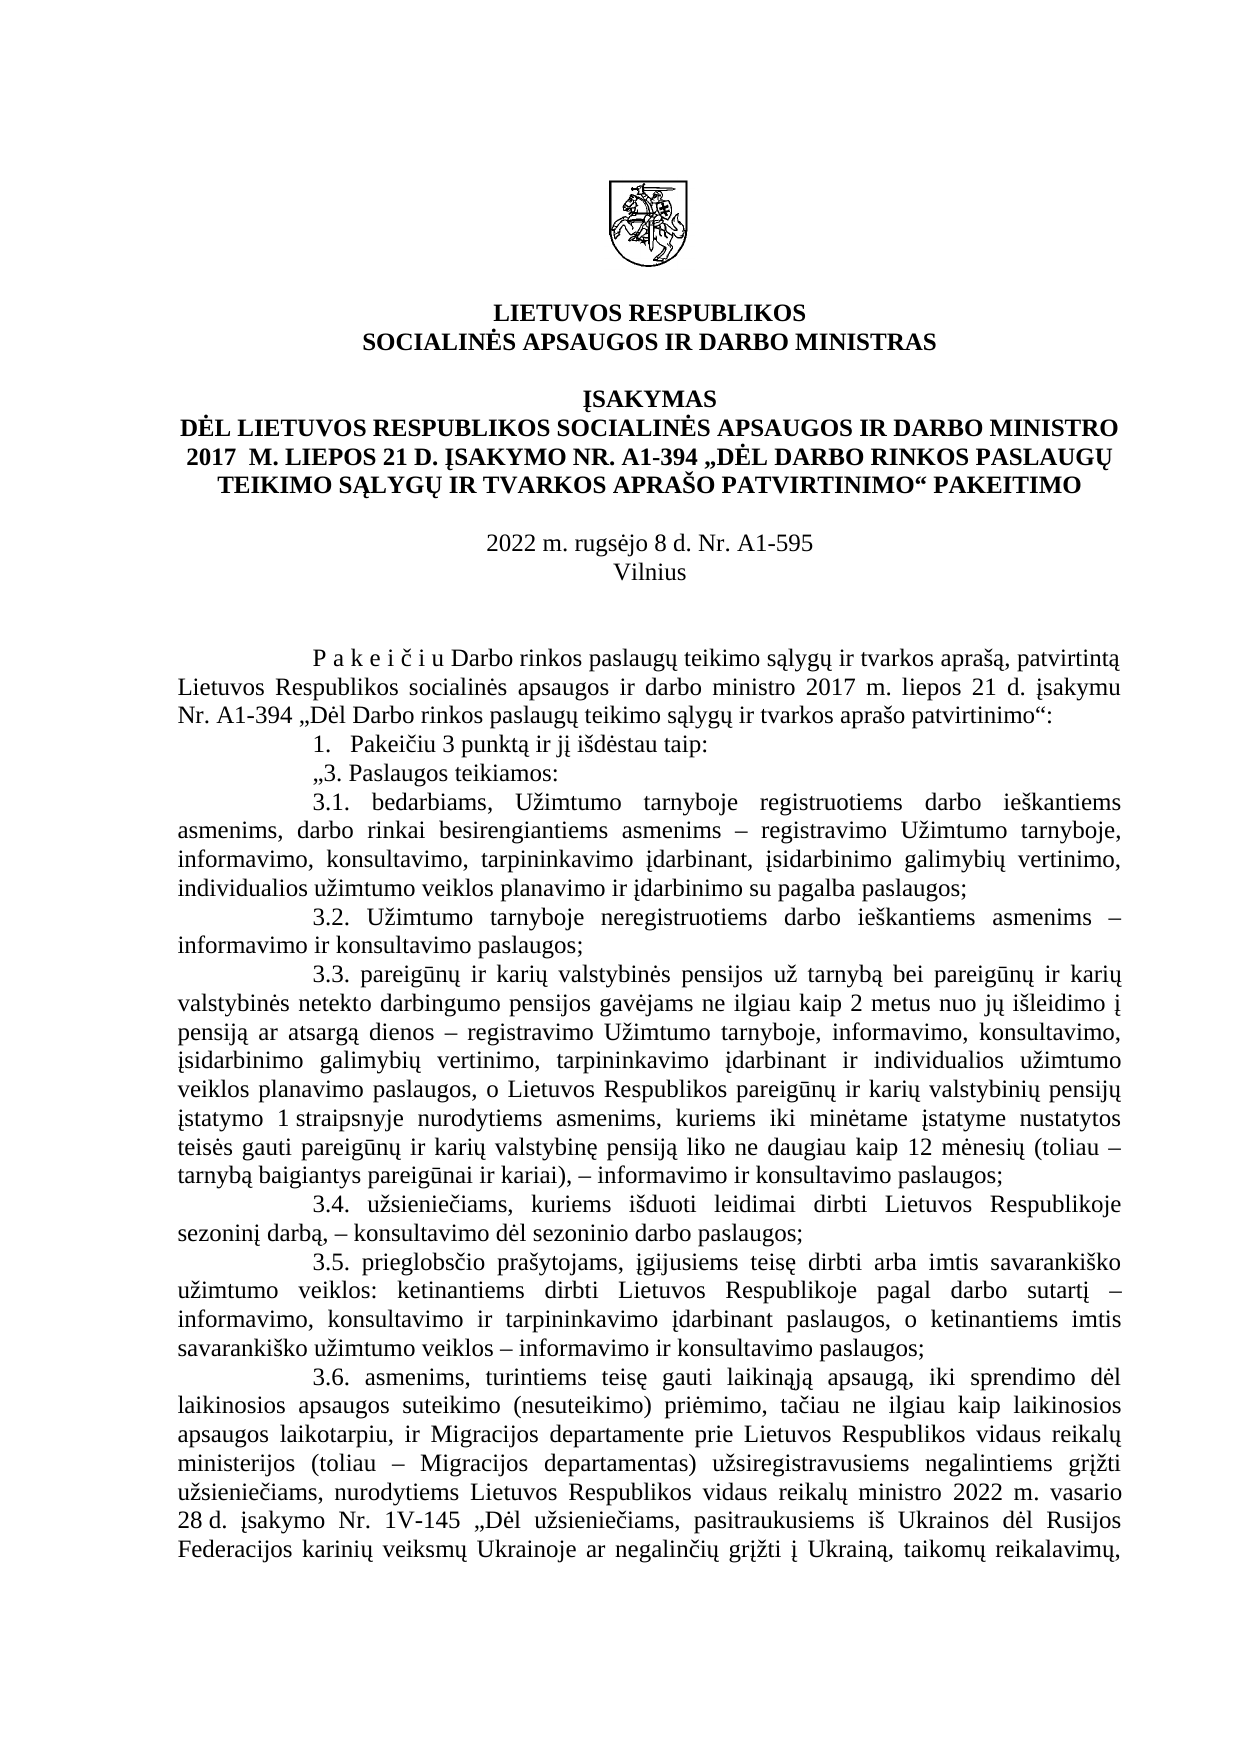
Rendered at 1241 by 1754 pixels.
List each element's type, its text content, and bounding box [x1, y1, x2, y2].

text 2022 m. rugsėjo 8 d. Nr. A1-595 [177, 528, 1122, 557]
text P a k e i č i u Darbo rinkos paslaugų teikimo sąlygų ir tvarkos aprašą, patvirtintą Lietuvos Respublikos socialinės apsaugos ir darbo ministro 2017 m. liepos 21 d. įsakymu Nr. A1-394 „Dėl Darbo rinkos paslaugų teikimo sąlygų ir tvarkos aprašo patvirtinimo“: [177, 643, 1122, 729]
text LIETUVOS RESPUBLIKOS [177, 298, 1122, 327]
text 3.5. prieglobsčio prašytojams, įgijusiems teisę dirbti arba imtis savarankiško užimtumo veiklos: ketinantiems dirbti Lietuvos Respublikoje pagal darbo sutartį – informavimo, konsultavimo ir tarpininkavimo įdarbinant paslaugos, o ketinantiems imtis savarankiško užimtumo veiklos – informavimo ir konsultavimo paslaugos; [177, 1247, 1122, 1362]
text DĖL LIETUVOS RESPUBLIKOS SOCIALINĖS APSAUGOS IR DARBO MINISTRO 2017 M. LIEPOS 21 D. ĮSAKYMO NR. A1-394 „DĖL DARBO RINKOS PASLAUGŲ TEIKIMO SĄLYGŲ IR TVARKOS APRAŠO PATVIRTINIMO“ PAKEITIMO [177, 413, 1122, 499]
text 1. Pakeičiu 3 punktą ir jį išdėstau taip: [312, 729, 1122, 758]
text SOCIALINĖS APSAUGOS IR DARBO MINISTRAS [177, 327, 1122, 355]
text Vilnius [177, 557, 1122, 585]
text 3.3. pareigūnų ir karių valstybinės pensijos už tarnybą bei pareigūnų ir karių valstybinės netekto darbingumo pensijos gavėjams ne ilgiau kaip 2 metus nuo jų išleidimo į pensiją ar atsargą dienos – registravimo Užimtumo tarnyboje, informavimo, konsultavimo, įsidarbinimo galimybių vertinimo, tarpininkavimo įdarbinant ir individualios užimtumo veiklos planavimo paslaugos, o Lietuvos Respublikos pareigūnų ir karių valstybinių pensijų įstatymo 1 straipsnyje nurodytiems asmenims, kuriems iki minėtame įstatyme nustatytos teisės gauti pareigūnų ir karių valstybinę pensiją liko ne daugiau kaip 12 mėnesių (toliau – tarnybą baigiantys pareigūnai ir kariai), – informavimo ir konsultavimo paslaugos; [177, 959, 1122, 1189]
text „3. Paslaugos teikiamos: [177, 758, 1122, 787]
text ĮSAKYMAS [177, 384, 1122, 413]
text 3.2. Užimtumo tarnyboje neregistruotiems darbo ieškantiems asmenims – informavimo ir konsultavimo paslaugos; [177, 902, 1122, 959]
text 3.4. užsieniečiams, kuriems išduoti leidimai dirbti Lietuvos Respublikoje sezoninį darbą, – konsultavimo dėl sezoninio darbo paslaugos; [177, 1189, 1122, 1247]
text 3.1. bedarbiams, Užimtumo tarnyboje registruotiems darbo ieškantiems asmenims, darbo rinkai besirengiantiems asmenims – registravimo Užimtumo tarnyboje, informavimo, konsultavimo, tarpininkavimo įdarbinant, įsidarbinimo galimybių vertinimo, individualios užimtumo veiklos planavimo ir įdarbinimo su pagalba paslaugos; [177, 787, 1122, 902]
text 3.6. asmenims, turintiems teisę gauti laikinąją apsaugą, iki sprendimo dėl laikinosios apsaugos suteikimo (nesuteikimo) priėmimo, tačiau ne ilgiau kaip laikinosios apsaugos laikotarpiu, ir Migracijos departamente prie Lietuvos Respublikos vidaus reikalų ministerijos (toliau – Migracijos departamentas) užsiregistravusiems negalintiems grįžti užsieniečiams, nurodytiems Lietuvos Respublikos vidaus reikalų ministro 2022 m. vasario 28 d. įsakymo Nr. 1V-145 „Dėl užsieniečiams, pasitraukusiems iš Ukrainos dėl Rusijos Federacijos karinių veiksmų Ukrainoje ar negalinčių grįžti į Ukrainą, taikomų reikalavimų, [177, 1362, 1122, 1563]
